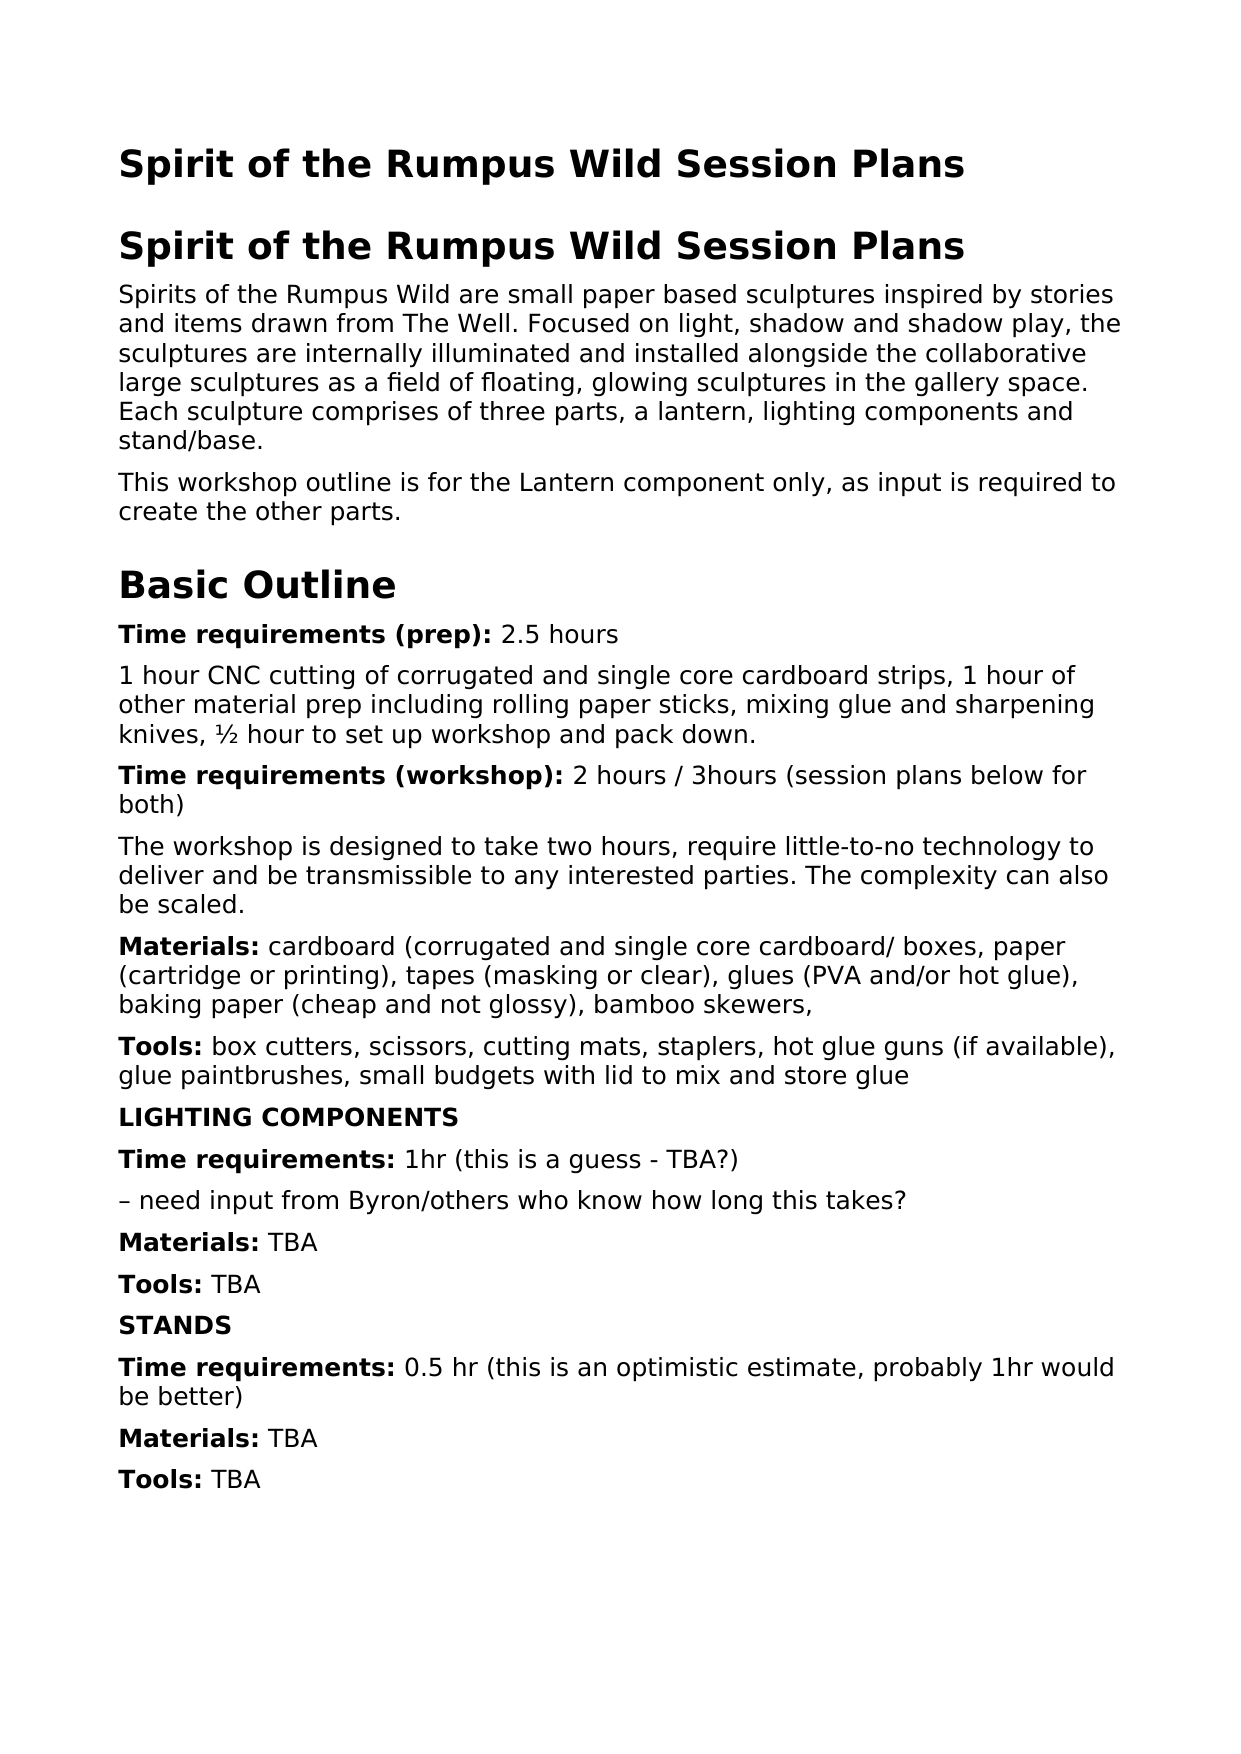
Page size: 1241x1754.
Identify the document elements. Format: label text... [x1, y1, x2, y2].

text The workshop is designed to take two hours, require little-to-no technology to deliver and be transmissible to any interested parties. The complexity can also be scaled. [118, 832, 1122, 920]
text Time requirements (prep): 2.5 hours [118, 620, 1122, 649]
text Materials: TBA [118, 1228, 1122, 1257]
text 1 hour CNC cutting of corrugated and single core cardboard strips, 1 hour of other material prep including rolling paper sticks, mixing glue and sharpening knives, ½ hour to set up workshop and pack down. [118, 662, 1122, 749]
subtitle Spirit of the Rumpus Wild Session Plans [118, 143, 1122, 187]
text Tools: TBA [118, 1270, 1122, 1299]
text Tools: TBA [118, 1466, 1122, 1495]
text – need input from Byron/others who know how long this takes? [118, 1187, 1122, 1216]
text Spirits of the Rumpus Wild are small paper based sculptures inspired by stories and items drawn from The Well. Focused on light, shadow and shadow play, the sculptures are internally illuminated and installed alongside the collaborative large sculptures as a field of floating, glowing sculptures in the gallery space. Each sculpture comprises of three parts, a lantern, lighting components and stand/base. [118, 280, 1122, 455]
text This workshop outline is for the Lantern component only, as input is required to create the other parts. [118, 468, 1122, 526]
text Time requirements: 1hr (this is a guess - TBA?) [118, 1145, 1122, 1174]
text Materials: cardboard (corrugated and single core cardboard/ boxes, paper (cartridge or printing), tapes (masking or clear), glues (PVA and/or hot glue), baking paper (cheap and not glossy), bamboo skewers, [118, 932, 1122, 1020]
text Tools: box cutters, scissors, cutting mats, staplers, hot glue guns (if available), glue paintbrushes, small budgets with lid to mix and store glue [118, 1032, 1122, 1091]
text Time requirements: 0.5 hr (this is an optimistic estimate, probably 1hr would be better) [118, 1353, 1122, 1412]
text LIGHTING COMPONENTS [118, 1103, 1122, 1132]
text Materials: TBA [118, 1424, 1122, 1453]
subtitle Spirit of the Rumpus Wild Session Plans [118, 224, 1122, 268]
subtitle Basic Outline [118, 564, 1122, 607]
text STANDS [118, 1312, 1122, 1341]
text Time requirements (workshop): 2 hours / 3hours (session plans below for both) [118, 762, 1122, 820]
